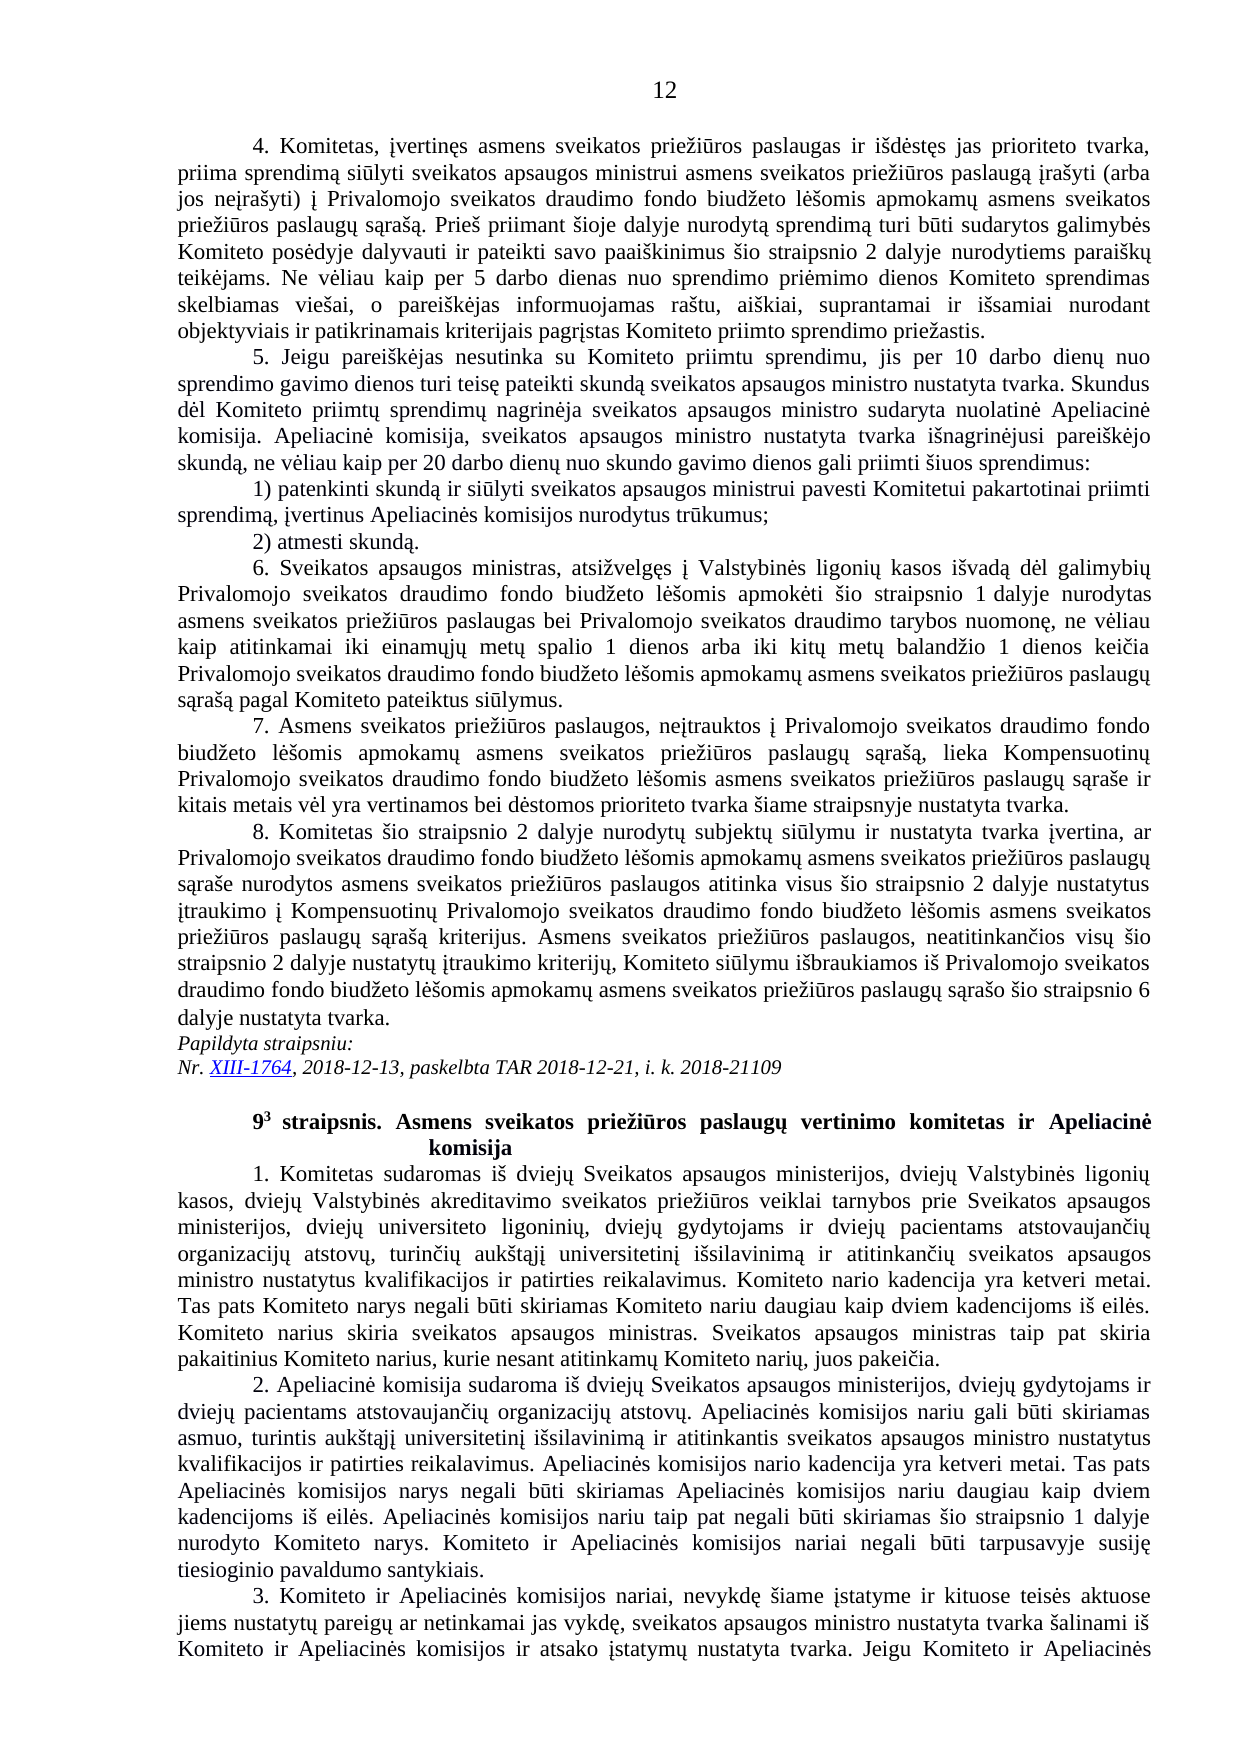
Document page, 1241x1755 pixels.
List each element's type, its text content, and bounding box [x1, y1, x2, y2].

text 1. Komitetas sudaromas iš dviejų Sveikatos apsaugos ministerijos, dviejų Valstybinės ligonių kasos, dviejų Valstybinės akreditavimo sveikatos priežiūros veiklai tarnybos prie Sveikatos apsaugos ministerijos, dviejų universiteto ligoninių, dviejų gydytojams ir dviejų pacientams atstovaujančių organizacijų atstovų, turinčių aukštąjį universitetinį išsilavinimą ir atitinkančių sveikatos apsaugos ministro nustatytus kvalifikacijos ir patirties reikalavimus. Komiteto nario kadencija yra ketveri metai. Tas pats Komiteto narys negali būti skiriamas Komiteto nariu daugiau kaip dviem kadencijoms iš eilės. Komiteto narius skiria sveikatos apsaugos ministras. Sveikatos apsaugos ministras taip pat skiria pakaitinius Komiteto narius, kurie nesant atitinkamų Komiteto narių, juos pakeičia. [177, 1161, 1152, 1371]
text 7. Asmens sveikatos priežiūros paslaugos, neįtrauktos į Privalomojo sveikatos draudimo fondo biudžeto lėšomis apmokamų asmens sveikatos priežiūros paslaugų sąrašą, lieka Kompensuotinų Privalomojo sveikatos draudimo fondo biudžeto lėšomis asmens sveikatos priežiūros paslaugų sąraše ir kitais metais vėl yra vertinamos bei dėstomos prioriteto tvarka šiame straipsnyje nustatyta tvarka. [177, 712, 1152, 818]
text 5. Jeigu pareiškėjas nesutinka su Komiteto priimtu sprendimu, jis per 10 darbo dienų nuo sprendimo gavimo dienos turi teisę pateikti skundą sveikatos apsaugos ministro nustatyta tvarka. Skundus dėl Komiteto priimtų sprendimų nagrinėja sveikatos apsaugos ministro sudaryta nuolatinė Apeliacinė komisija. Apeliacinė komisija, sveikatos apsaugos ministro nustatyta tvarka išnagrinėjusi pareiškėjo skundą, ne vėliau kaip per 20 darbo dienų nuo skundo gavimo dienos gali priimti šiuos sprendimus: [177, 343, 1152, 475]
text 3. Komiteto ir Apeliacinės komisijos nariai, nevykdę šiame įstatyme ir kituose teisės aktuose jiems nustatytų pareigų ar netinkamai jas vykdę, sveikatos apsaugos ministro nustatyta tvarka šalinami iš Komiteto ir Apeliacinės komisijos ir atsako įstatymų nustatyta tvarka. Jeigu Komiteto ir Apeliacinės [177, 1582, 1152, 1661]
text 1) patenkinti skundą ir siūlyti sveikatos apsaugos ministrui pavesti Komitetui pakartotinai priimti sprendimą, įvertinus Apeliacinės komisijos nurodytus trūkumus; [177, 475, 1152, 528]
text 4. Komitetas, įvertinęs asmens sveikatos priežiūros paslaugas ir išdėstęs jas prioriteto tvarka, priima sprendimą siūlyti sveikatos apsaugos ministrui asmens sveikatos priežiūros paslaugą įrašyti (arba jos neįrašyti) į Privalomojo sveikatos draudimo fondo biudžeto lėšomis apmokamų asmens sveikatos priežiūros paslaugų sąrašą. Prieš priimant šioje dalyje nurodytą sprendimą turi būti sudarytos galimybės Komiteto posėdyje dalyvauti ir pateikti savo paaiškinimus šio straipsnio 2 dalyje nurodytiems paraiškų teikėjams. Ne vėliau kaip per 5 darbo dienas nuo sprendimo priėmimo dienos Komiteto sprendimas skelbiamas viešai, o pareiškėjas informuojamas raštu, aiškiai, suprantamai ir išsamiai nurodant objektyviais ir patikrinamais kriterijais pagrįstas Komiteto priimto sprendimo priežastis. [177, 132, 1152, 343]
text 6. Sveikatos apsaugos ministras, atsižvelgęs į Valstybinės ligonių kasos išvadą dėl galimybių Privalomojo sveikatos draudimo fondo biudžeto lėšomis apmokėti šio straipsnio 1 dalyje nurodytas asmens sveikatos priežiūros paslaugas bei Privalomojo sveikatos draudimo tarybos nuomonę, ne vėliau kaip atitinkamai iki einamųjų metų spalio 1 dienos arba iki kitų metų balandžio 1 dienos keičia Privalomojo sveikatos draudimo fondo biudžeto lėšomis apmokamų asmens sveikatos priežiūros paslaugų sąrašą pagal Komiteto pateiktus siūlymus. [177, 554, 1152, 712]
text 93 straipsnis. Asmens sveikatos priežiūros paslaugų vertinimo komitetas ir Apeliacinė komisija [252, 1108, 1152, 1161]
text 2. Apeliacinė komisija sudaroma iš dviejų Sveikatos apsaugos ministerijos, dviejų gydytojams ir dviejų pacientams atstovaujančių organizacijų atstovų. Apeliacinės komisijos nariu gali būti skiriamas asmuo, turintis aukštąjį universitetinį išsilavinimą ir atitinkantis sveikatos apsaugos ministro nustatytus kvalifikacijos ir patirties reikalavimus. Apeliacinės komisijos nario kadencija yra ketveri metai. Tas pats Apeliacinės komisijos narys negali būti skiriamas Apeliacinės komisijos nariu daugiau kaip dviem kadencijoms iš eilės. Apeliacinės komisijos nariu taip pat negali būti skiriamas šio straipsnio 1 dalyje nurodyto Komiteto narys. Komiteto ir Apeliacinės komisijos nariai negali būti tarpusavyje susiję tiesioginio pavaldumo santykiais. [177, 1371, 1152, 1582]
text Nr. XIII-1764, 2018-12-13, paskelbta TAR 2018-12-21, i. k. 2018-21109 [177, 1055, 1152, 1079]
text Papildyta straipsniu: [177, 1031, 1152, 1055]
text 2) atmesti skundą. [177, 528, 1152, 554]
text 8. Komitetas šio straipsnio 2 dalyje nurodytų subjektų siūlymu ir nustatyta tvarka įvertina, ar Privalomojo sveikatos draudimo fondo biudžeto lėšomis apmokamų asmens sveikatos priežiūros paslaugų sąraše nurodytos asmens sveikatos priežiūros paslaugos atitinka visus šio straipsnio 2 dalyje nustatytus įtraukimo į Kompensuotinų Privalomojo sveikatos draudimo fondo biudžeto lėšomis asmens sveikatos priežiūros paslaugų sąrašą kriterijus. Asmens sveikatos priežiūros paslaugos, neatitinkančios visų šio straipsnio 2 dalyje nustatytų įtraukimo kriterijų, Komiteto siūlymu išbraukiamos iš Privalomojo sveikatos draudimo fondo biudžeto lėšomis apmokamų asmens sveikatos priežiūros paslaugų sąrašo šio straipsnio 6 dalyje nustatyta tvarka. [177, 818, 1152, 1031]
